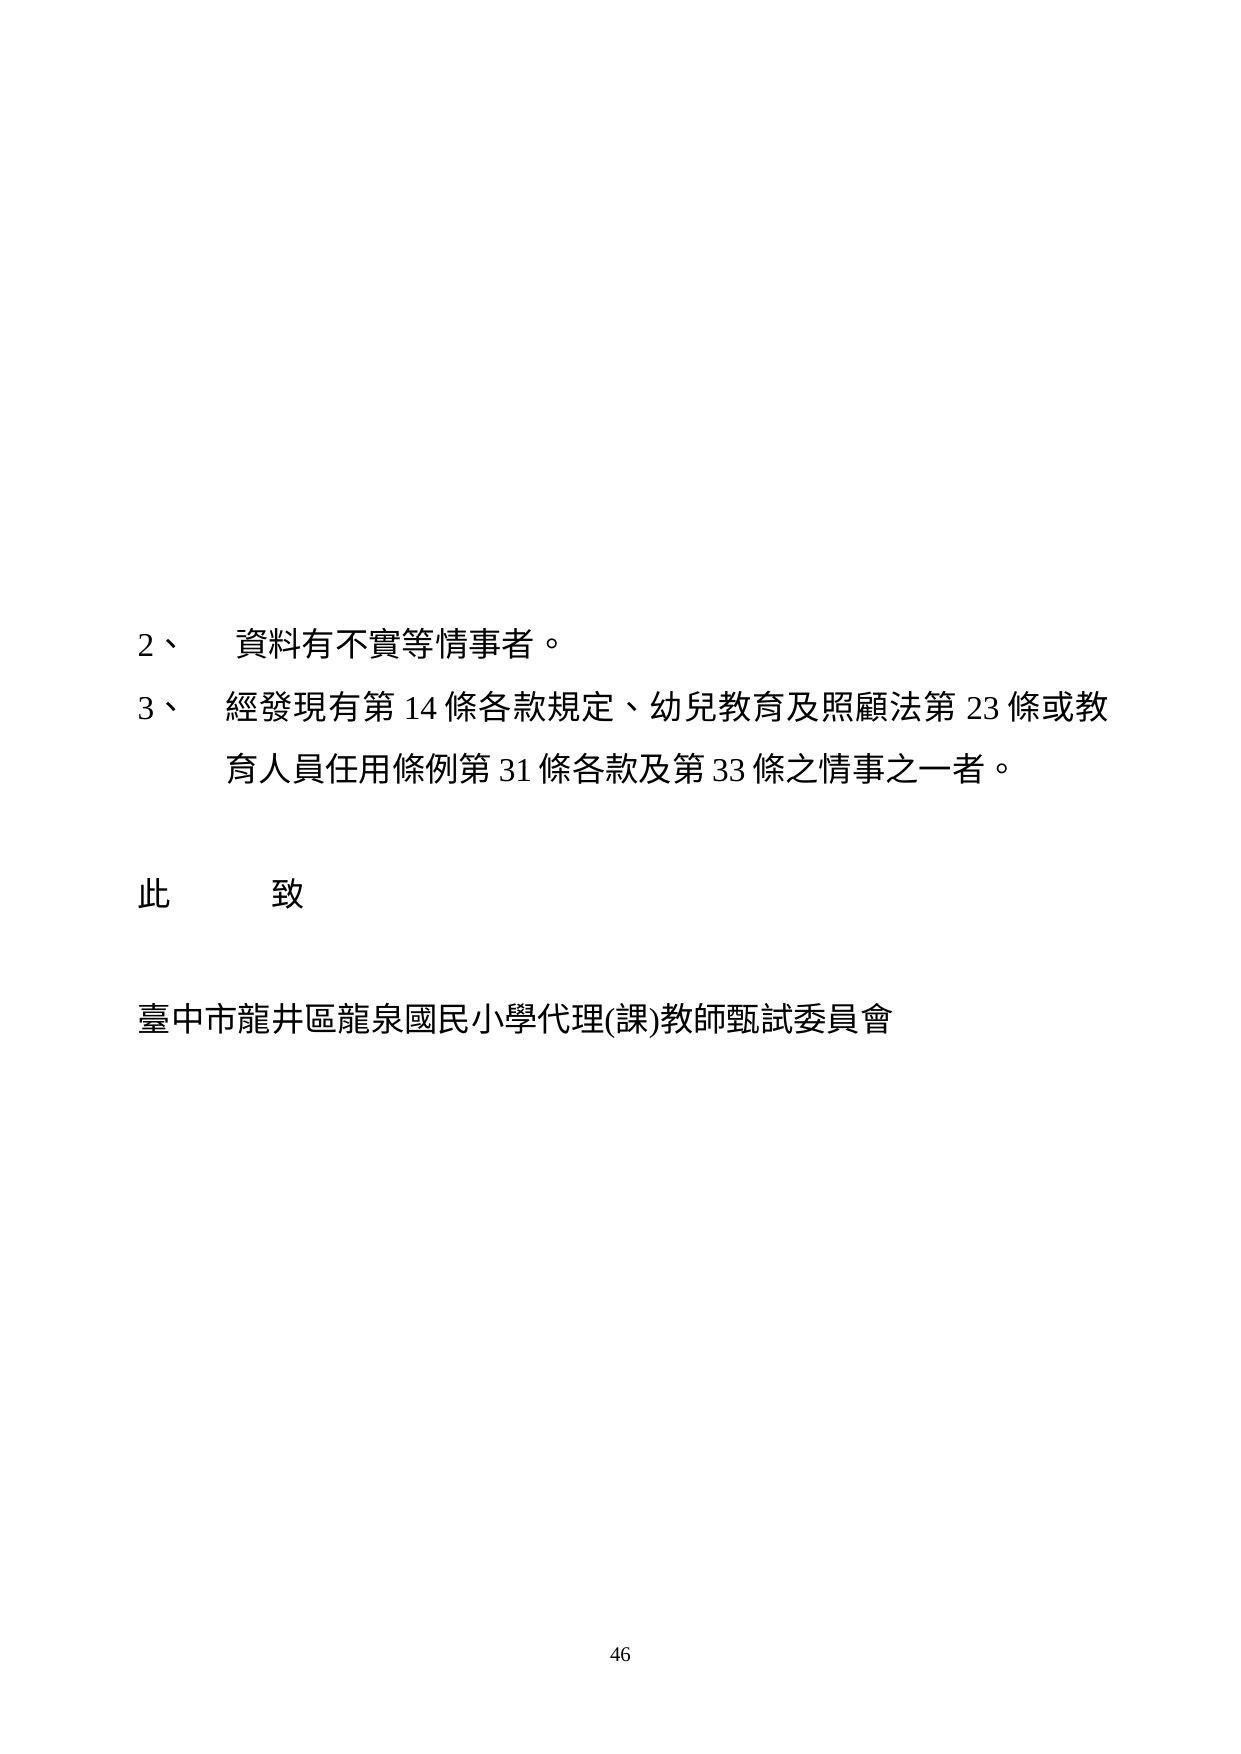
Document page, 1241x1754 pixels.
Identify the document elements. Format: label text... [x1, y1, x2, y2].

list 資料有不實等情事者。 [135, 601, 1109, 663]
text 此 致 [135, 851, 1109, 913]
text 臺中市龍井區龍泉國民小學代理(課)教師甄試委員會 [135, 976, 1109, 1038]
list 經發現有第14條各款規定、幼兒教育及照顧法第23條或教育人員任用條例第31條各款及第33條之情事之一者。 [137, 663, 1109, 788]
